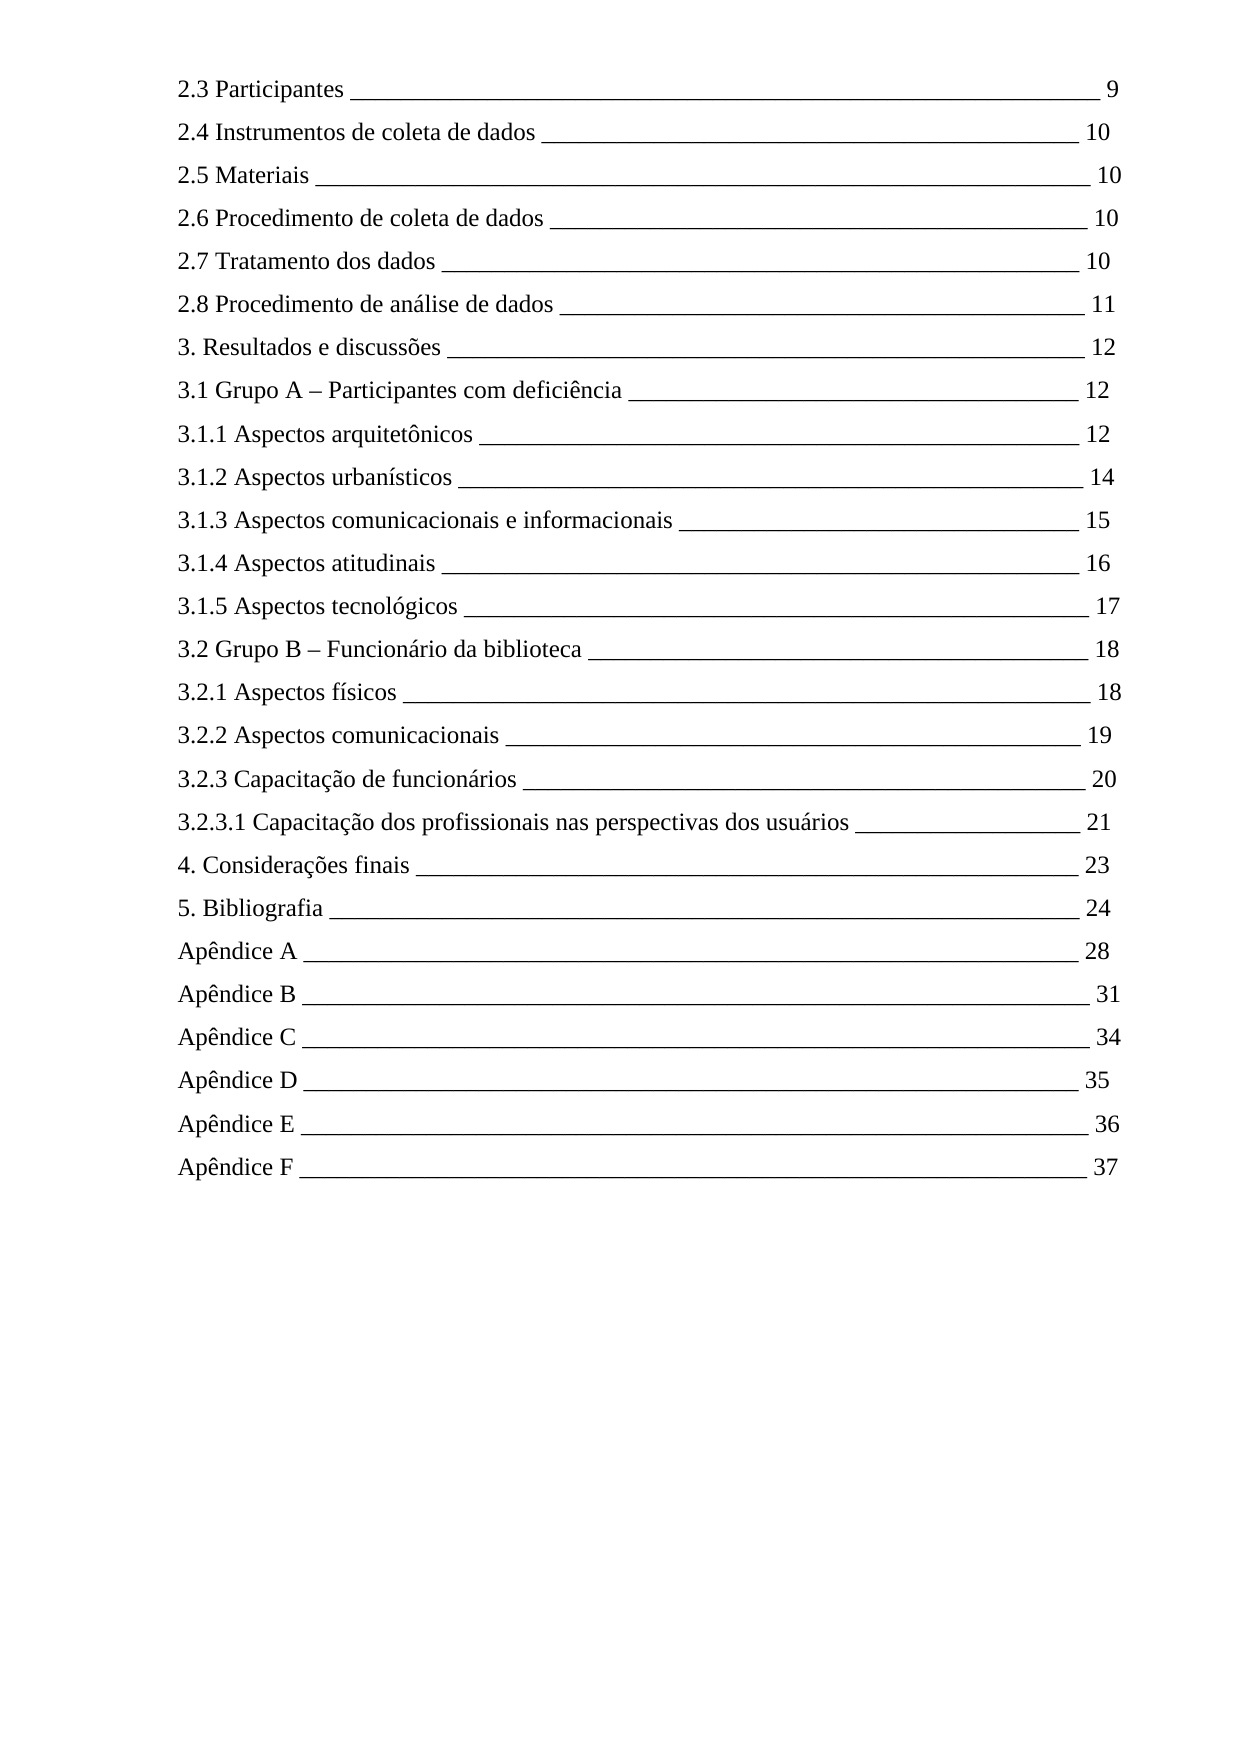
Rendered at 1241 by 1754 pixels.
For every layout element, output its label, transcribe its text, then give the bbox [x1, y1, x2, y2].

text 5. Bibliografia ____________________________________________________________ 24 [177, 893, 1122, 922]
text 2.3 Participantes ____________________________________________________________ 9 [177, 74, 1122, 102]
text 2.6 Procedimento de coleta de dados ___________________________________________ 10 [177, 203, 1122, 232]
text 2.7 Tratamento dos dados ___________________________________________________ 10 [177, 246, 1122, 275]
text 3.2.3.1 Capacitação dos profissionais nas perspectivas dos usuários __________________ 21 [177, 807, 1122, 836]
text Apêndice D ______________________________________________________________ 35 [177, 1066, 1122, 1094]
text Apêndice A ______________________________________________________________ 28 [177, 936, 1122, 965]
text 3.1.4 Aspectos atitudinais ___________________________________________________ 16 [177, 548, 1122, 577]
text 3.2.2 Aspectos comunicacionais ______________________________________________ 19 [177, 721, 1122, 749]
text 3.2.3 Capacitação de funcionários _____________________________________________ 20 [177, 764, 1122, 792]
text Apêndice C _______________________________________________________________ 34 [177, 1022, 1122, 1051]
text 3.1.2 Aspectos urbanísticos __________________________________________________ 14 [177, 462, 1122, 491]
text Apêndice F _______________________________________________________________ 37 [177, 1152, 1122, 1181]
text 3.1.3 Aspectos comunicacionais e informacionais ________________________________ 15 [177, 505, 1122, 534]
text 2.8 Procedimento de análise de dados __________________________________________ 11 [177, 289, 1122, 318]
text 3.2 Grupo B – Funcionário da biblioteca ________________________________________ 18 [177, 634, 1122, 663]
text Apêndice E _______________________________________________________________ 36 [177, 1109, 1122, 1137]
text 2.5 Materiais ______________________________________________________________ 10 [177, 160, 1122, 189]
text 3. Resultados e discussões ___________________________________________________ 12 [177, 332, 1122, 361]
text 2.4 Instrumentos de coleta de dados ___________________________________________ 10 [177, 117, 1122, 146]
text 3.1 Grupo A – Participantes com deficiência ____________________________________ 12 [177, 376, 1122, 404]
text 3.2.1 Aspectos físicos _______________________________________________________ 18 [177, 677, 1122, 706]
text 3.1.5 Aspectos tecnológicos __________________________________________________ 17 [177, 591, 1122, 620]
text Apêndice B _______________________________________________________________ 31 [177, 979, 1122, 1008]
text 3.1.1 Aspectos arquitetônicos ________________________________________________ 12 [177, 419, 1122, 447]
text 4. Considerações finais _____________________________________________________ 23 [177, 850, 1122, 879]
